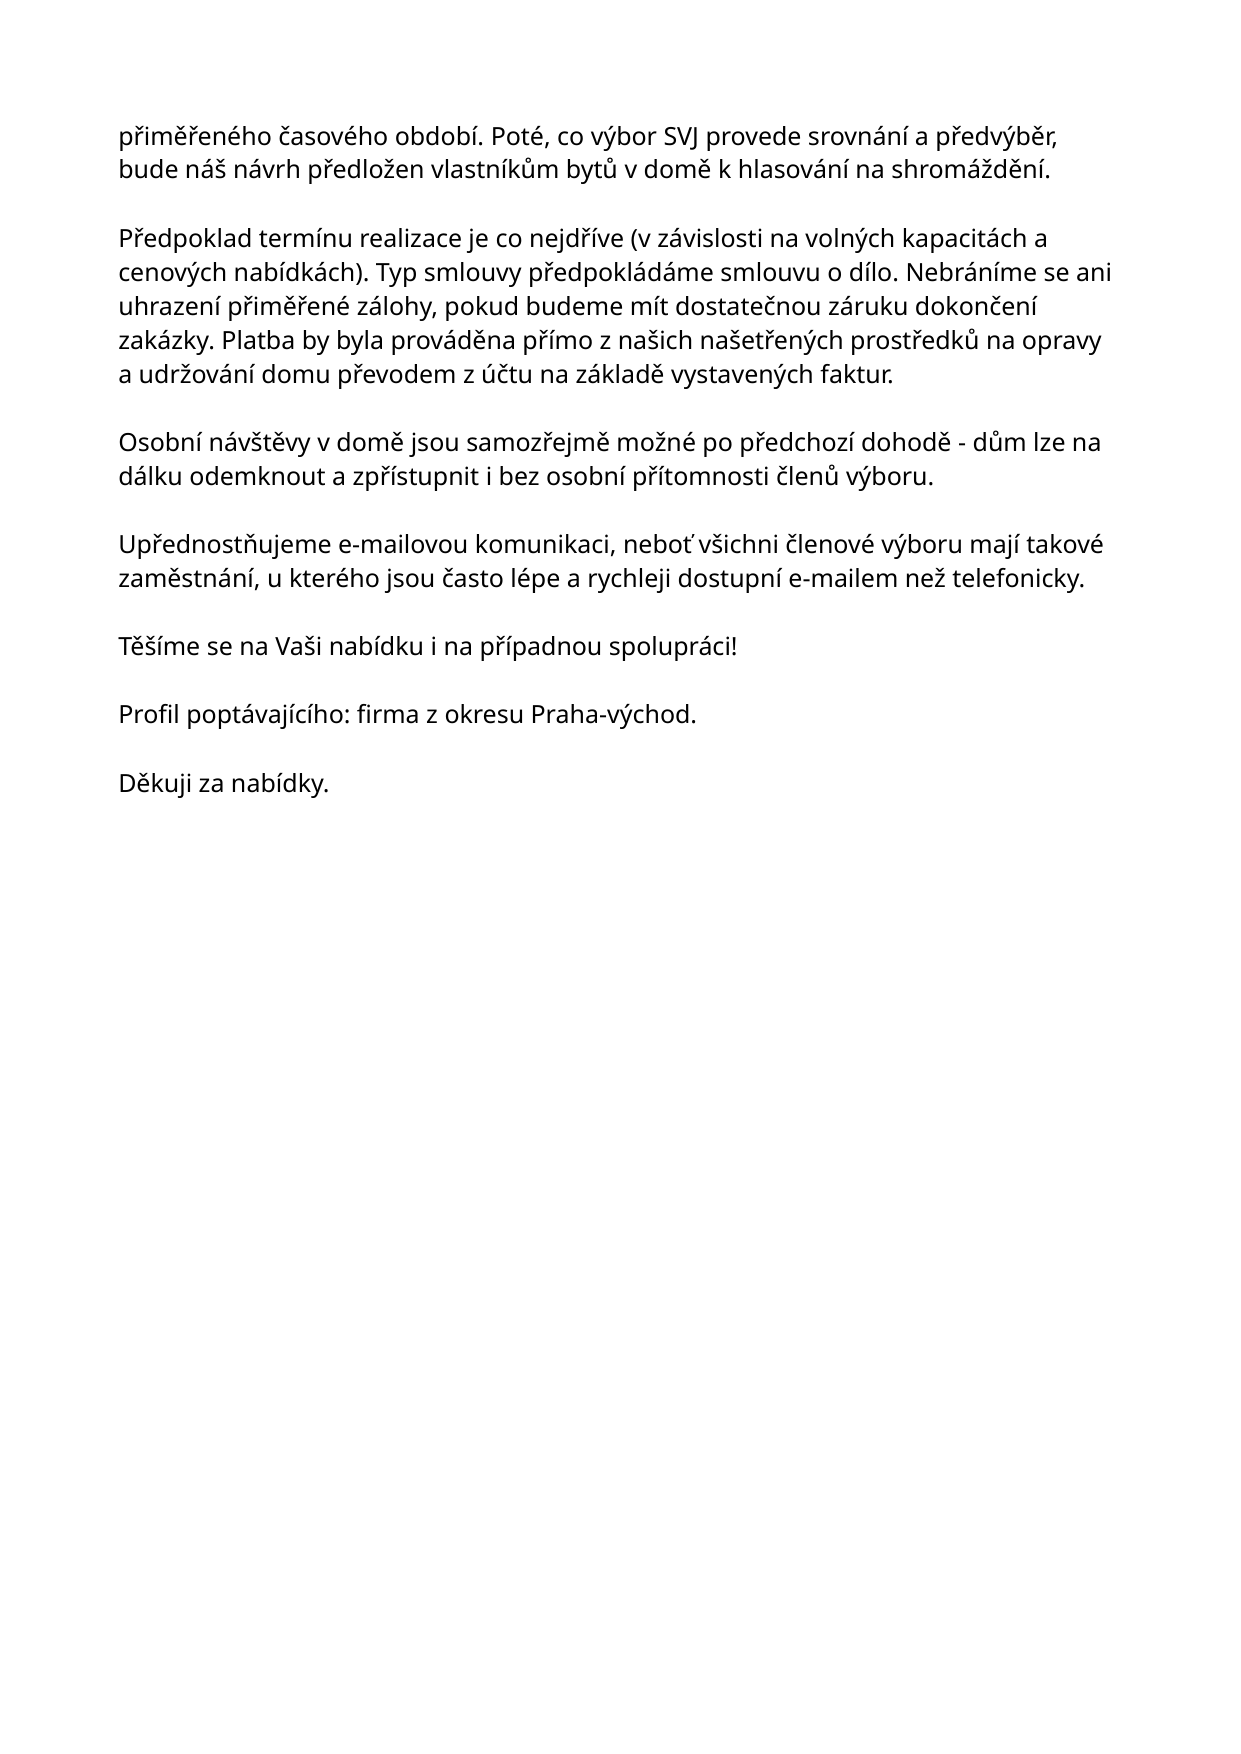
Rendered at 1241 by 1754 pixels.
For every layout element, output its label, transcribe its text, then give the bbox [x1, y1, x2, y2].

text Osobní návštěvy v domě jsou samozřejmě možné po předchozí dohodě - dům lze na dálku odemknout a zpřístupnit i bez osobní přítomnosti členů výboru. [118, 425, 1122, 493]
text Děkuji za nabídky. [118, 765, 1122, 799]
text Upřednostňujeme e-mailovou komunikaci, neboť všichni členové výboru mají takové zaměstnání, u kterého jsou často lépe a rychleji dostupní e-mailem než telefonicky. [118, 527, 1122, 595]
text Předpoklad termínu realizace je co nejdříve (v závislosti na volných kapacitách a cenových nabídkách). Typ smlouvy předpokládáme smlouvu o dílo. Nebráníme se ani uhrazení přiměřené zálohy, pokud budeme mít dostatečnou záruku dokončení zakázky. Platba by byla prováděna přímo z našich našetřených prostředků na opravy a udržování domu převodem z účtu na základě vystavených faktur. [118, 220, 1122, 391]
text Těšíme se na Vaši nabídku i na případnou spolupráci! [118, 629, 1122, 663]
text Profil poptávajícího: firma z okresu Praha-východ. [118, 697, 1122, 731]
text přiměřeného časového období. Poté, co výbor SVJ provede srovnání a předvýběr, bude náš návrh předložen vlastníkům bytů v domě k hlasování na shromáždění. [118, 118, 1122, 186]
